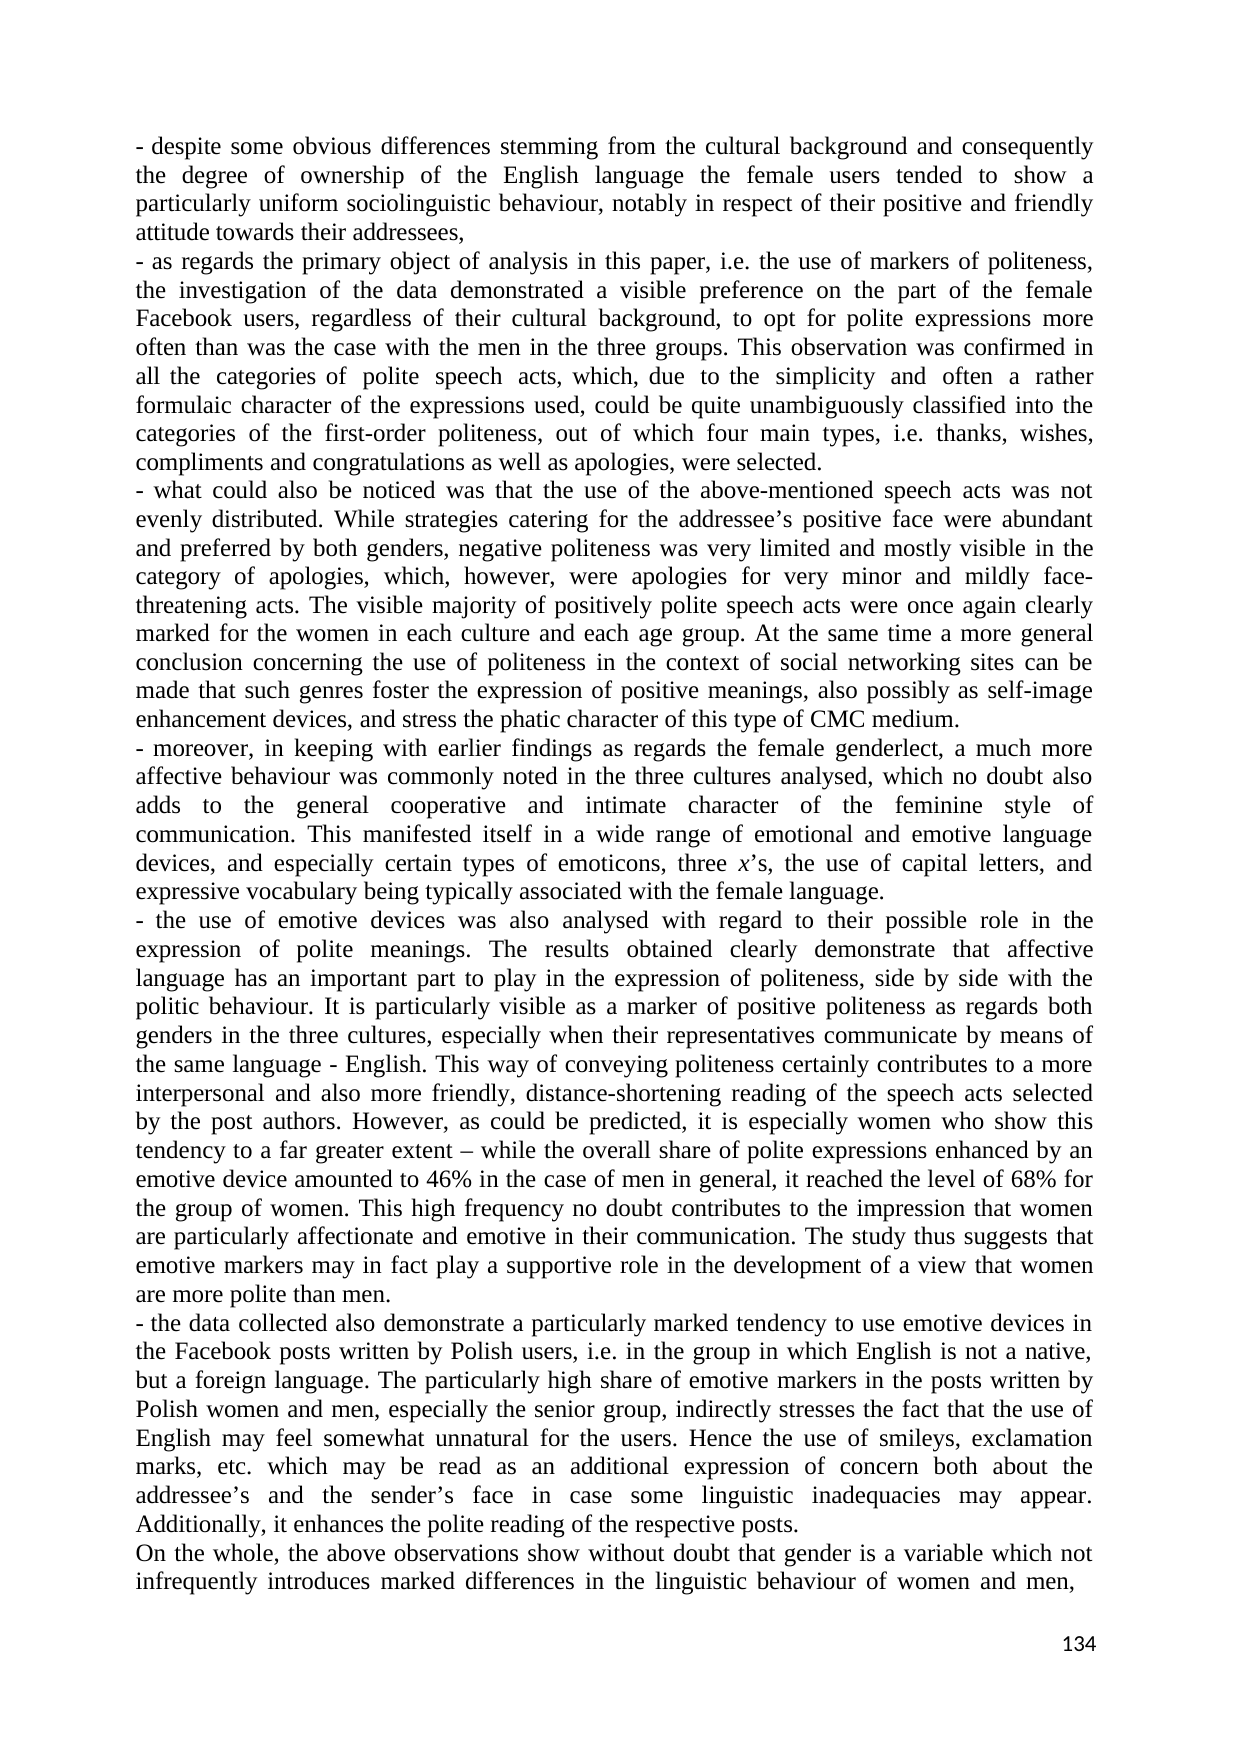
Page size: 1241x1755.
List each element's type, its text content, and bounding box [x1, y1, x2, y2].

list as regards the primary object of analysis in this paper, i.e. the use of markers of politeness, the investigation of the data demonstrated a visible preference on the part of the female Facebook users, regardless of their cultural background, to opt for polite expressions more often than was the case with the men in the three groups. This observation was confirmed in all the categories of polite speech acts, which, due to the simplicity and often a rather formulaic character of the expressions used, could be quite unambiguously classified into the categories of the first-order politeness, out of which four main types, i.e. thanks, wishes, compliments and congratulations as well as apologies, were selected. [135, 246, 1094, 476]
list moreover, in keeping with earlier findings as regards the female genderlect, a much more affective behaviour was commonly noted in the three cultures analysed, which no doubt also adds to the general cooperative and intimate character of the feminine style of communication. This manifested itself in a wide range of emotional and emotive language devices, and especially certain types of emoticons, three x’s, the use of capital letters, and expressive vocabulary being typically associated with the female language. [135, 733, 1093, 905]
list the data collected also demonstrate a particularly marked tendency to use emotive devices in the Facebook posts written by Polish users, i.e. in the group in which English is not a native, but a foreign language. The particularly high share of emotive markers in the posts written by Polish women and men, especially the senior group, indirectly stresses the fact that the use of English may feel somewhat unnatural for the users. Hence the use of smileys, exclamation marks, etc. which may be read as an additional expression of concern both about the addressee’s and the sender’s face in case some linguistic inadequacies may appear. Additionally, it enhances the polite reading of the respective posts. [135, 1308, 1093, 1538]
list despite some obvious differences stemming from the cultural background and consequently the degree of ownership of the English language the female users tended to show a particularly uniform sociolinguistic behaviour, notably in respect of their positive and friendly attitude towards their addressees, [135, 131, 1093, 246]
list what could also be noticed was that the use of the above-mentioned speech acts was not evenly distributed. While strategies catering for the addressee’s positive face were abundant and preferred by both genders, negative politeness was very limited and mostly visible in the category of apologies, which, however, were apologies for very minor and mildly face- threatening acts. The visible majority of positively polite speech acts were once again clearly marked for the women in each culture and each age group. At the same time a more general conclusion concerning the use of politeness in the context of social networking sites can be made that such genres foster the expression of positive meanings, also possibly as self-image enhancement devices, and stress the phatic character of this type of CMC medium. [135, 476, 1093, 733]
text On the whole, the above observations show without doubt that gender is a variable which not infrequently introduces marked differences in the linguistic behaviour of women and men, [135, 1538, 1093, 1595]
list the use of emotive devices was also analysed with regard to their possible role in the expression of polite meanings. The results obtained clearly demonstrate that affective language has an important part to play in the expression of politeness, side by side with the politic behaviour. It is particularly visible as a marker of positive politeness as regards both genders in the three cultures, especially when their representatives communicate by means of the same language - English. This way of conveying politeness certainly contributes to a more interpersonal and also more friendly, distance-shortening reading of the speech acts selected by the post authors. However, as could be predicted, it is especially women who show this tendency to a far greater extent – while the overall share of polite expressions enhanced by an emotive device amounted to 46% in the case of men in general, it reached the level of 68% for the group of women. This high frequency no doubt contributes to the impression that women are particularly affectionate and emotive in their communication. The study thus suggests that emotive markers may in fact play a supportive role in the development of a view that women are more polite than men. [135, 905, 1093, 1308]
